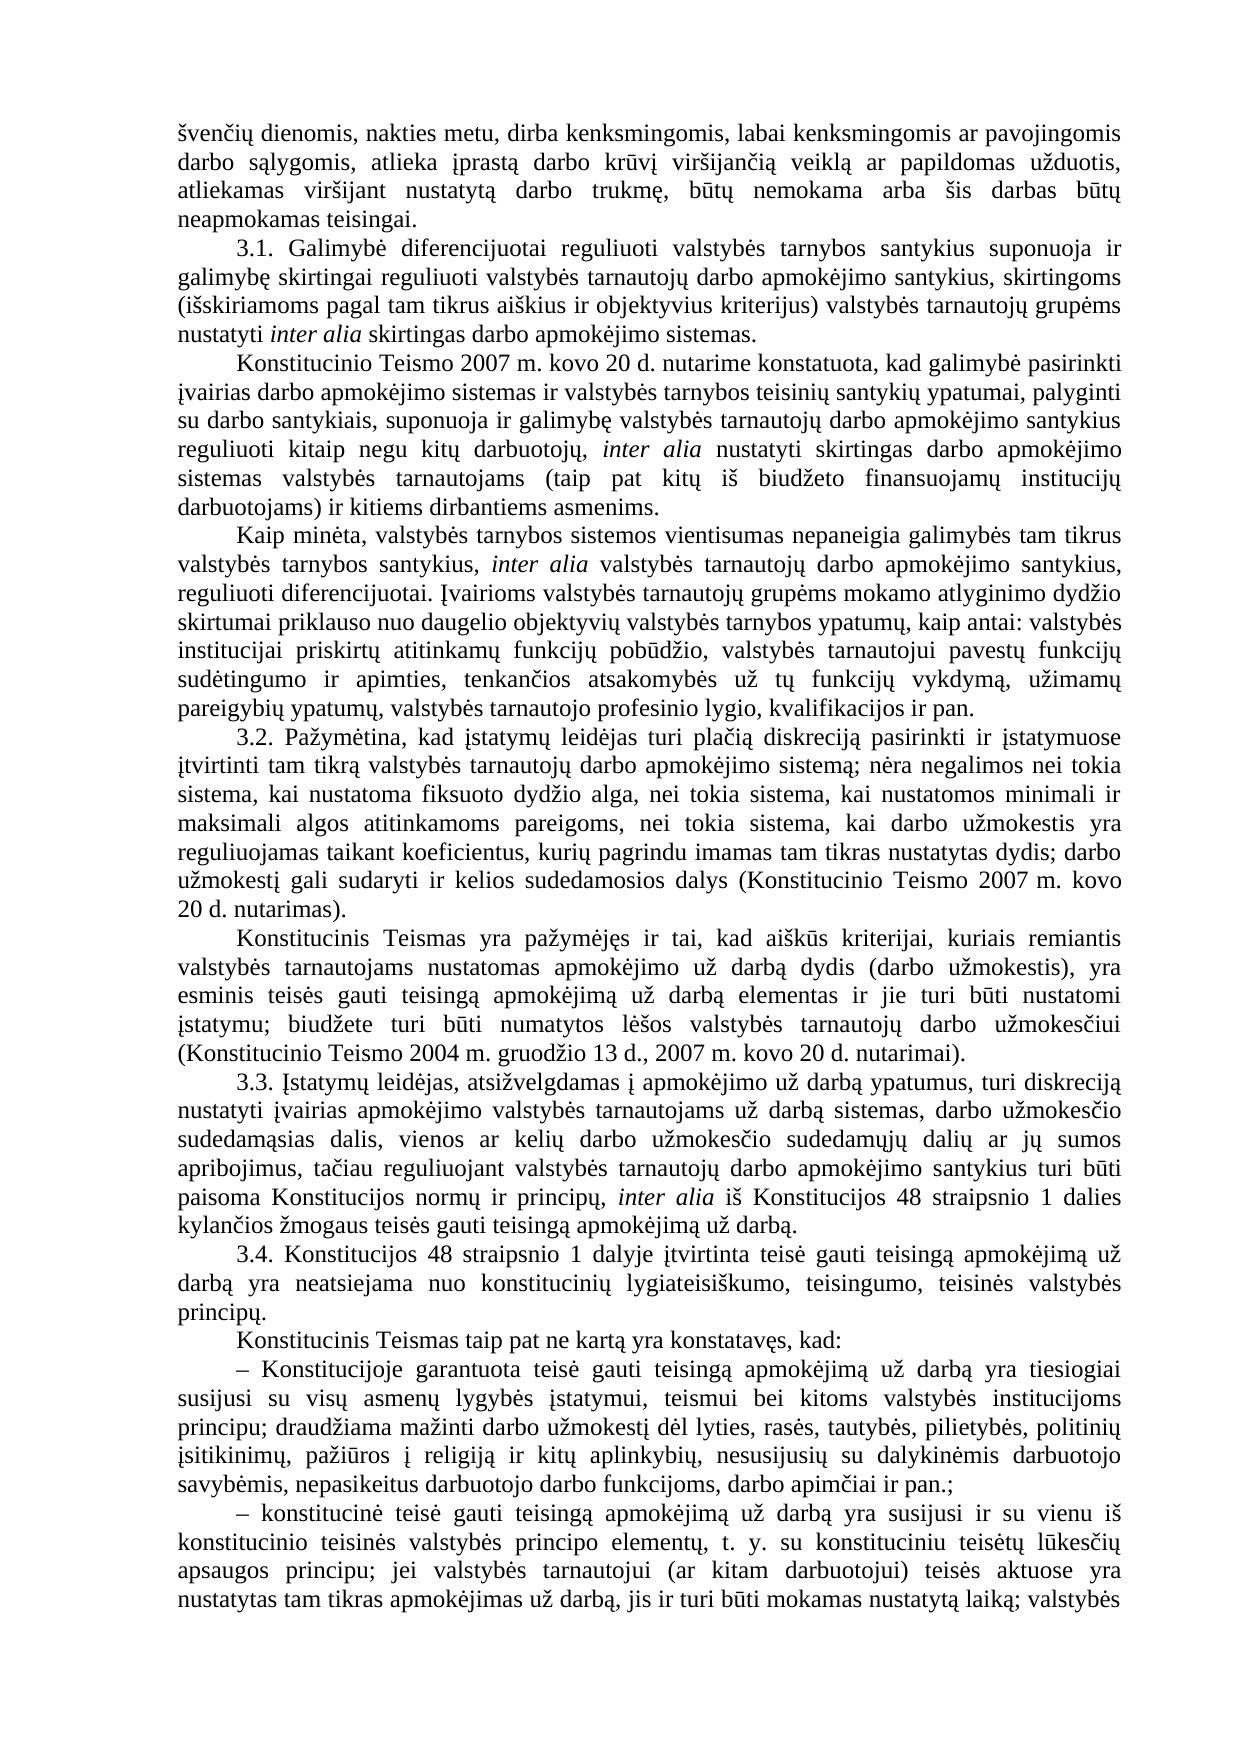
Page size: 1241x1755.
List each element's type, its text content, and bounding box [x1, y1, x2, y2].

text Konstitucinis Teismas yra pažymėjęs ir tai, kad aiškūs kriterijai, kuriais remiantis valstybės tarnautojams nustatomas apmokėjimo už darbą dydis (darbo užmokestis), yra esminis teisės gauti teisingą apmokėjimą už darbą elementas ir jie turi būti nustatomi įstatymu; biudžete turi būti numatytos lėšos valstybės tarnautojų darbo užmokesčiui (Konstitucinio Teismo 2004 m. gruodžio 13 d., 2007 m. kovo 20 d. nutarimai). [177, 923, 1122, 1067]
text Konstitucinis Teismas taip pat ne kartą yra konstatavęs, kad: [177, 1326, 1122, 1354]
text 3.4. Konstitucijos 48 straipsnio 1 dalyje įtvirtinta teisė gauti teisingą apmokėjimą už darbą yra neatsiejama nuo konstitucinių lygiateisiškumo, teisingumo, teisinės valstybės principų. [177, 1239, 1122, 1326]
text švenčių dienomis, nakties metu, dirba kenksmingomis, labai kenksmingomis ar pavojingomis darbo sąlygomis, atlieka įprastą darbo krūvį viršijančią veiklą ar papildomas užduotis, atliekamas viršijant nustatytą darbo trukmę, būtų nemokama arba šis darbas būtų neapmokamas teisingai. [177, 118, 1122, 233]
text 3.2. Pažymėtina, kad įstatymų leidėjas turi plačią diskreciją pasirinkti ir įstatymuose įtvirtinti tam tikrą valstybės tarnautojų darbo apmokėjimo sistemą; nėra negalimos nei tokia sistema, kai nustatoma fiksuoto dydžio alga, nei tokia sistema, kai nustatomos minimali ir maksimali algos atitinkamoms pareigoms, nei tokia sistema, kai darbo užmokestis yra reguliuojamas taikant koeficientus, kurių pagrindu imamas tam tikras nustatytas dydis; darbo užmokestį gali sudaryti ir kelios sudedamosios dalys (Konstitucinio Teismo 2007 m. kovo 20 d. nutarimas). [177, 722, 1122, 923]
text Kaip minėta, valstybės tarnybos sistemos vientisumas nepaneigia galimybės tam tikrus valstybės tarnybos santykius, inter alia valstybės tarnautojų darbo apmokėjimo santykius, reguliuoti diferencijuotai. Įvairioms valstybės tarnautojų grupėms mokamo atlyginimo dydžio skirtumai priklauso nuo daugelio objektyvių valstybės tarnybos ypatumų, kaip antai: valstybės institucijai priskirtų atitinkamų funkcijų pobūdžio, valstybės tarnautojui pavestų funkcijų sudėtingumo ir apimties, tenkančios atsakomybės už tų funkcijų vykdymą, užimamų pareigybių ypatumų, valstybės tarnautojo profesinio lygio, kvalifikacijos ir pan. [177, 521, 1122, 722]
text – konstitucinė teisė gauti teisingą apmokėjimą už darbą yra susijusi ir su vienu iš konstitucinio teisinės valstybės principo elementų, t. y. su konstituciniu teisėtų lūkesčių apsaugos principu; jei valstybės tarnautojui (ar kitam darbuotojui) teisės aktuose yra nustatytas tam tikras apmokėjimas už darbą, jis ir turi būti mokamas nustatytą laiką; valstybės [177, 1498, 1122, 1613]
text – Konstitucijoje garantuota teisė gauti teisingą apmokėjimą už darbą yra tiesiogiai susijusi su visų asmenų lygybės įstatymui, teismui bei kitoms valstybės institucijoms principu; draudžiama mažinti darbo užmokestį dėl lyties, rasės, tautybės, pilietybės, politinių įsitikinimų, pažiūros į religiją ir kitų aplinkybių, nesusijusių su dalykinėmis darbuotojo savybėmis, nepasikeitus darbuotojo darbo funkcijoms, darbo apimčiai ir pan.; [177, 1354, 1122, 1498]
text 3.3. Įstatymų leidėjas, atsižvelgdamas į apmokėjimo už darbą ypatumus, turi diskreciją nustatyti įvairias apmokėjimo valstybės tarnautojams už darbą sistemas, darbo užmokesčio sudedamąsias dalis, vienos ar kelių darbo užmokesčio sudedamųjų dalių ar jų sumos apribojimus, tačiau reguliuojant valstybės tarnautojų darbo apmokėjimo santykius turi būti paisoma Konstitucijos normų ir principų, inter alia iš Konstitucijos 48 straipsnio 1 dalies kylančios žmogaus teisės gauti teisingą apmokėjimą už darbą. [177, 1067, 1122, 1239]
text 3.1. Galimybė diferencijuotai reguliuoti valstybės tarnybos santykius suponuoja ir galimybę skirtingai reguliuoti valstybės tarnautojų darbo apmokėjimo santykius, skirtingoms (išskiriamoms pagal tam tikrus aiškius ir objektyvius kriterijus) valstybės tarnautojų grupėms nustatyti inter alia skirtingas darbo apmokėjimo sistemas. [177, 233, 1122, 348]
text Konstitucinio Teismo 2007 m. kovo 20 d. nutarime konstatuota, kad galimybė pasirinkti įvairias darbo apmokėjimo sistemas ir valstybės tarnybos teisinių santykių ypatumai, palyginti su darbo santykiais, suponuoja ir galimybę valstybės tarnautojų darbo apmokėjimo santykius reguliuoti kitaip negu kitų darbuotojų, inter alia nustatyti skirtingas darbo apmokėjimo sistemas valstybės tarnautojams (taip pat kitų iš biudžeto finansuojamų institucijų darbuotojams) ir kitiems dirbantiems asmenims. [177, 348, 1122, 521]
